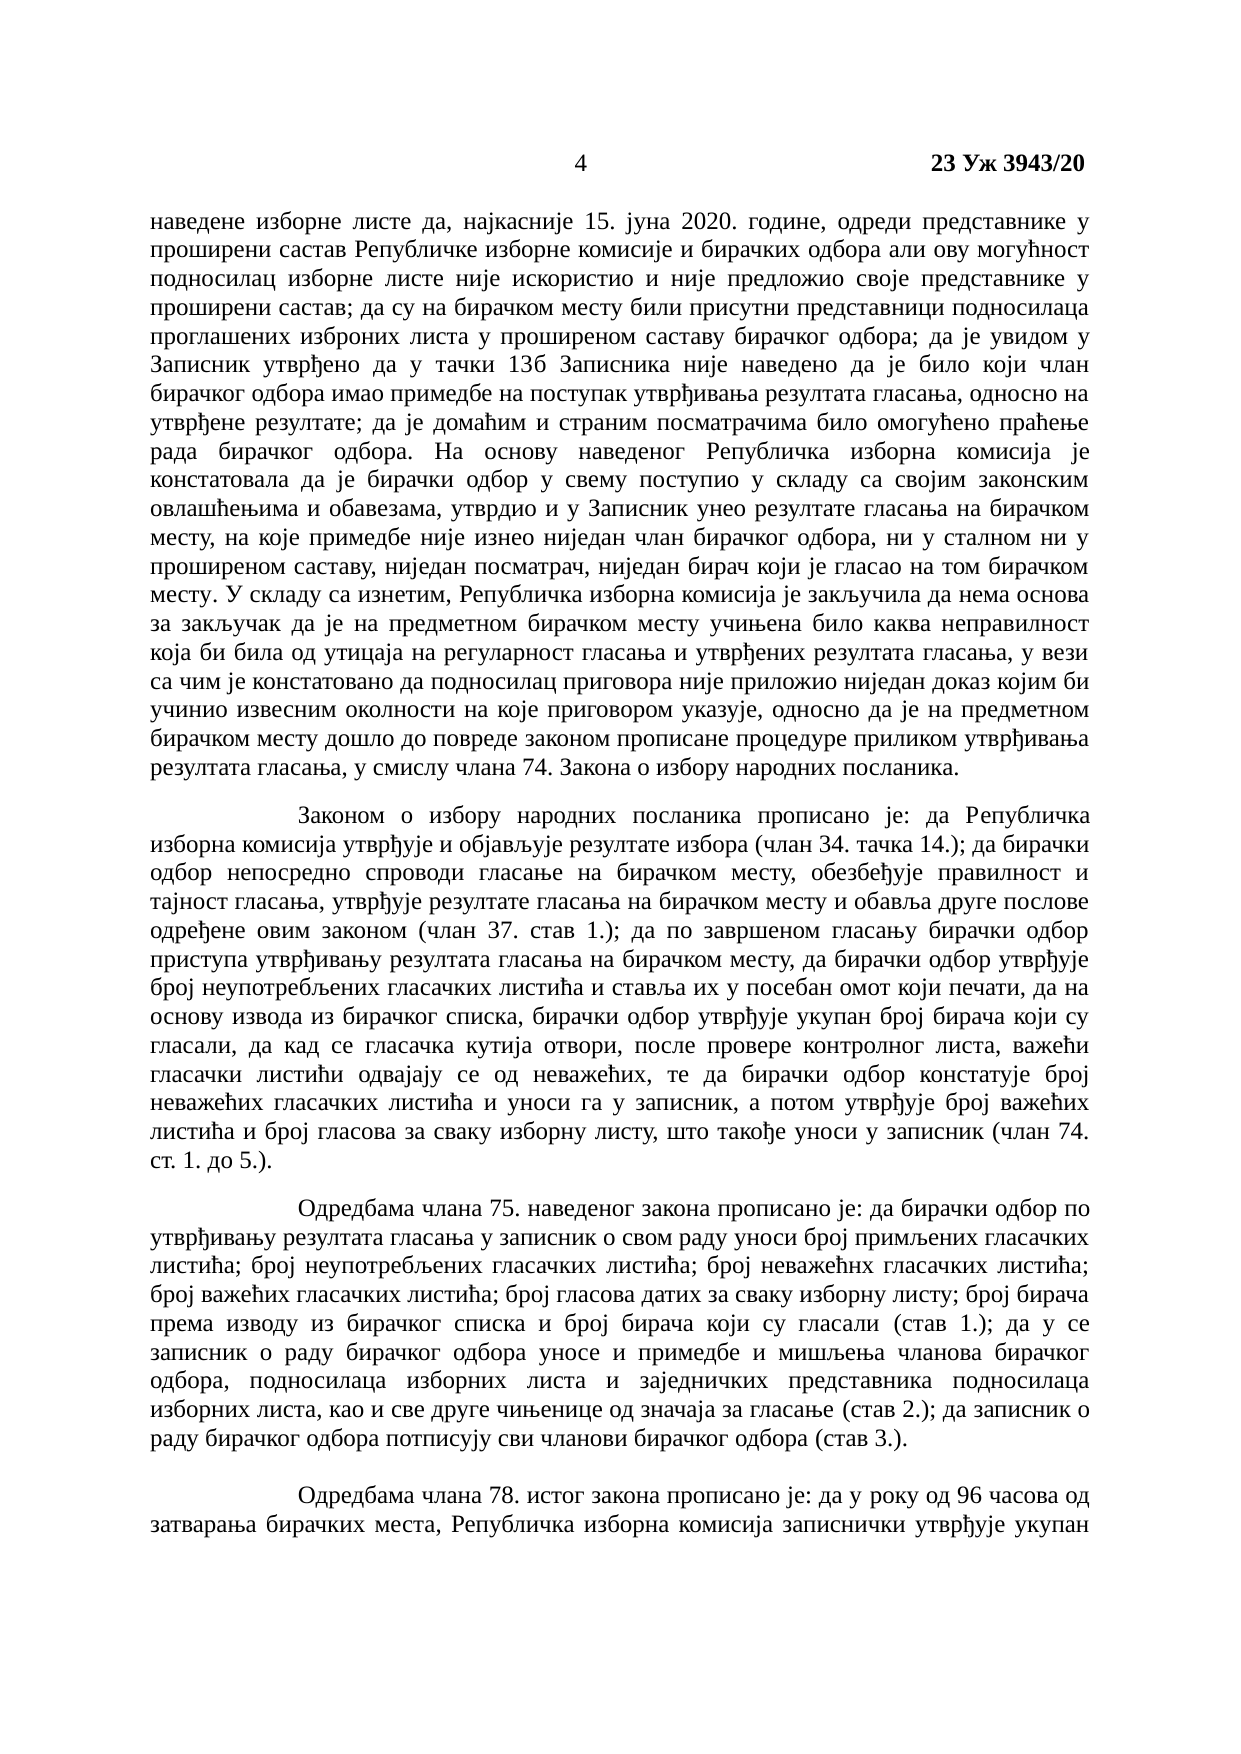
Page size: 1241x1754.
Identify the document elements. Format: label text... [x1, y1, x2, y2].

text наведене изборне листе да, најкасније 15. јуна 2020. године, одреди представнике у проширени састав Републичке изборне комисије и бирачких одбора али ову могућност подносилац изборне листе није искористио и није предложио своје представнике у проширени састав; да су на бирачком месту били присутни представници подносилаца проглашених изброних листа у проширеном саставу бирачког одбора; да је увидом у Записник утврђено да у тачки 13б Записника није наведено да је било који члан бирачког одбора имао примедбе на поступак утврђивања резултата гласања, односно на утврђене резултате; да је домаћим и страним посматрачима било омогућено праћење рада бирачког одбора. На основу наведеног Републичка изборна комисија је констатовала да је бирачки одбор у свему поступио у складу са својим законским овлашћењима и обавезама, утврдио и у Записник унео резултате гласања на бирачком месту, на које примедбе није изнео ниједан члан бирачког одбора, ни у сталном ни у проширеном саставу, ниједан посматрач, ниједан бирач који је гласао на том бирачком месту. У складу са изнетим, Републичка изборна комисија је закључила да нема основа за закључак да је на предметном бирачком месту учињена било каква неправилност која би била од утицаја на регуларност гласања и утврђених резултата гласања, у вези са чим је констатовано да подносилац приговора није приложио ниједан доказ којим би учинио извесним околности на које приговором указује, односно да је на предметном бирачком месту дошло до повреде законом прописане процедуре приликом утврђивања резултата гласања, у смислу члана 74. Закона о избору народних посланика. [150, 206, 1090, 781]
text Одредбама члана 75. наведеног закона прописано је: да бирачки одбор по утврђивању резултата гласања у записник о свом раду уноси број примљених гласачких листића; број неупотребљених гласачких листића; број неважећнх гласачких листића; број важећих гласачких листића; број гласова датих за сваку изборну листу; број бирача према изводу из бирачког списка и број бирача који су гласали (став 1.); да у се записник о раду бирачког одбора уносе и примедбе и мишљења чланова бирачког одбора, подносилаца изборних листа и заједничких представника подносилаца изборних листа, као и све друге чињенице од значаја за гласање (став 2.); да записник о раду бирачког одбора потписују сви чланови бирачког одбора (став 3.). [150, 1193, 1090, 1452]
text Законом о избору народних посланика прописано је: да Републичка изборна комисија утврђује и објављује резултате избора (члан 34. тачка 14.); да бирачки одбор непосредно спроводи гласање на бирачком месту, обезбеђује правилност и тајност гласања, утврђује резултате гласања на бирачком месту и обавља друге послове одређене овим законом (члан 37. став 1.); да по завршеном гласању бирачки одбор приступа утврђивању резултата гласања на бирачком месту, да бирачки одбор утврђује број неупотребљених гласачких листића и ставља их у посебан омот који печати, да на основу извода из бирачког списка, бирачки одбор утврђује укупан број бирача који су гласали, да кад се гласачка кутија отвори, после провере контролног листа, важећи гласачки листићи одвајају се од неважећих, те да бирачки одбор констатује број неважећих гласачких листића и уноси га у записник, а потом утврђује број важећих листића и број гласова за сваку изборну листу, што такође уноси у записник (члан 74. ст. 1. до 5.). [150, 800, 1090, 1174]
text Одредбама члана 78. истог закона прописано је: да у року од 96 часова од затварања бирачких места, Републичка изборна комисија записнички утврђује укупан [150, 1452, 1090, 1538]
